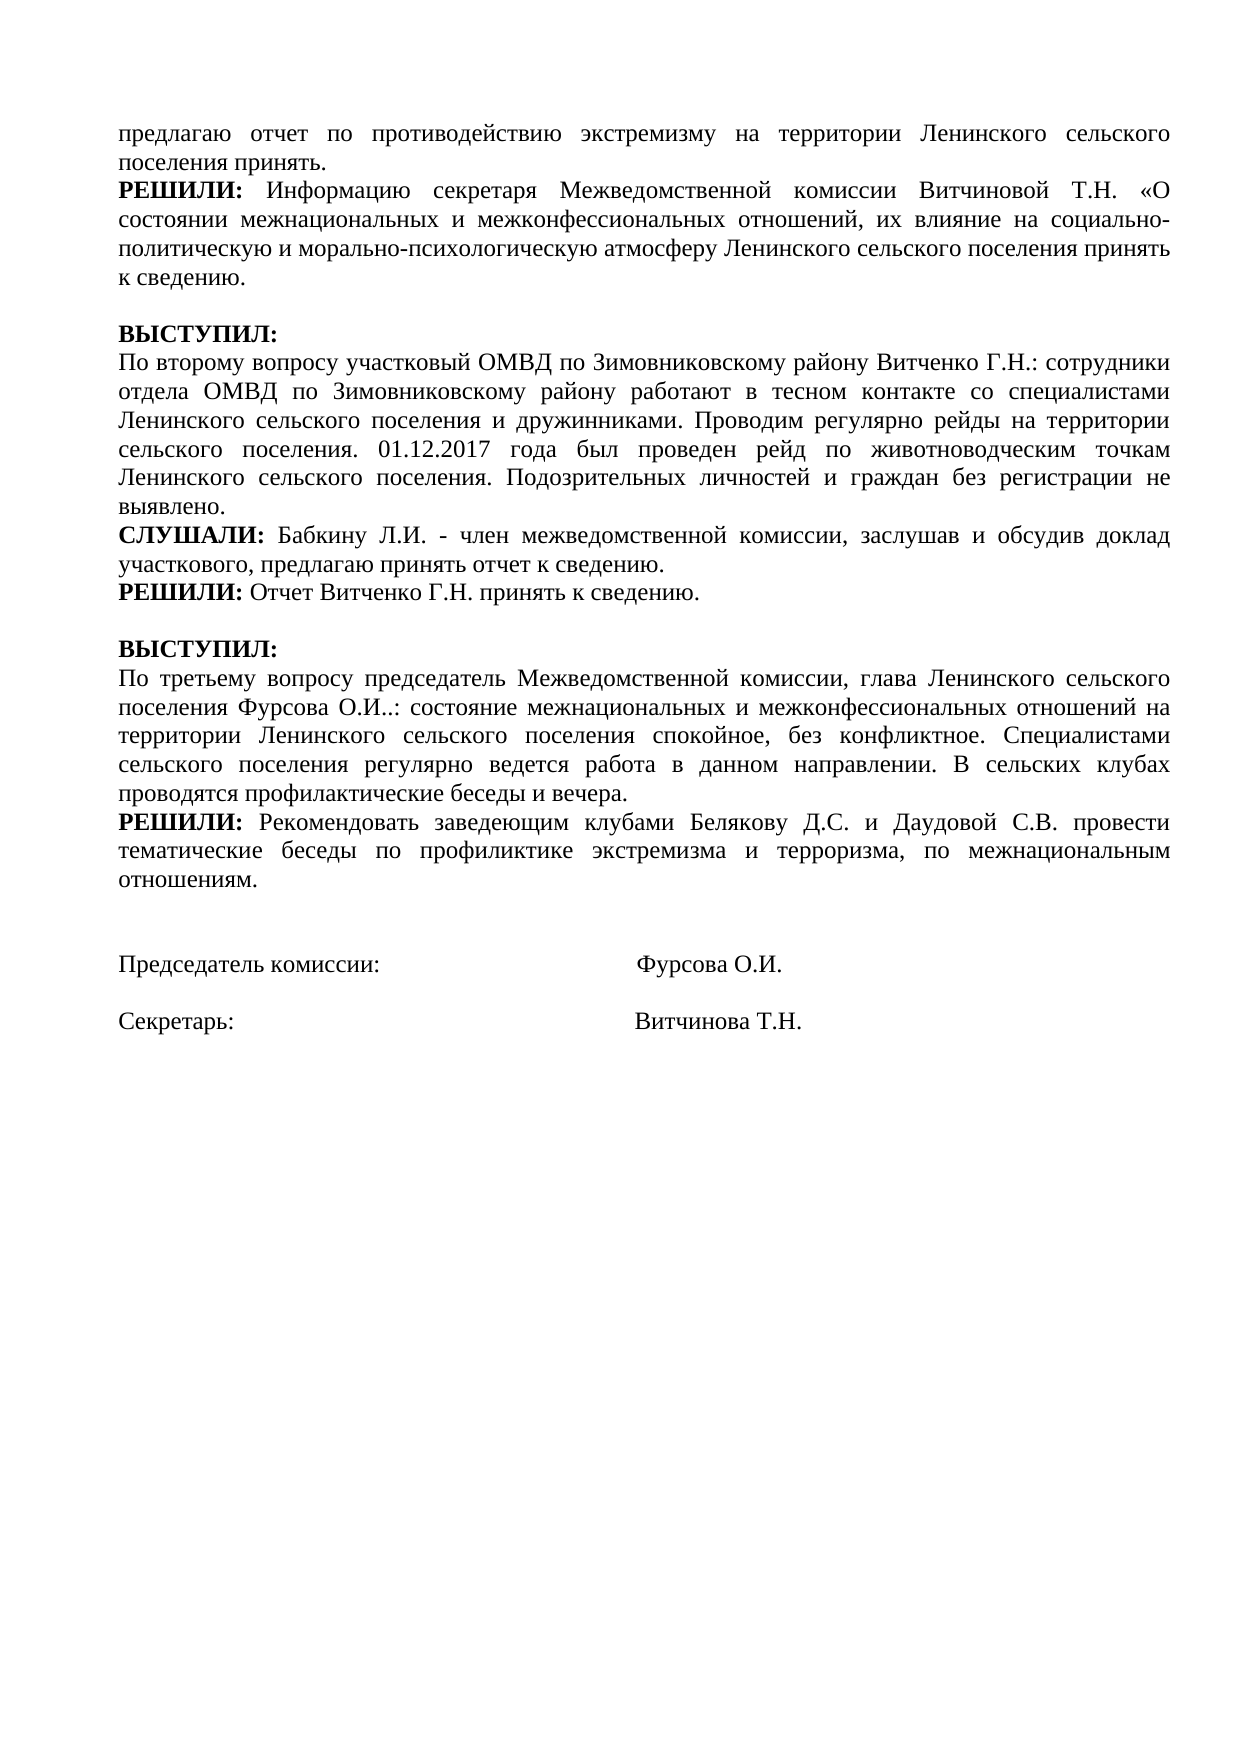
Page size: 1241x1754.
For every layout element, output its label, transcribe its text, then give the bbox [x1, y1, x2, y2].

text ВЫСТУПИЛ: [118, 319, 1171, 347]
text ВЫСТУПИЛ: [118, 634, 1171, 663]
text СЛУШАЛИ: Бабкину Л.И. - член межведомственной комиссии, заслушав и обсудив доклад участкового, предлагаю принять отчет к сведению. [118, 520, 1171, 577]
text РЕШИЛИ: Отчет Витченко Г.Н. принять к сведению. [118, 577, 1171, 606]
text Секретарь: Витчинова Т.Н. [118, 1006, 1171, 1034]
text предлагаю отчет по противодействию экстремизму на территории Ленинского сельского поселения принять. [118, 118, 1171, 176]
text По второму вопросу участковый ОМВД по Зимовниковскому району Витченко Г.Н.: сотрудники отдела ОМВД по Зимовниковскому району работают в тесном контакте со специалистами Ленинского сельского поселения и дружинниками. Проводим регулярно рейды на территории сельского поселения. 01.12.2017 года был проведен рейд по животноводческим точкам Ленинского сельского поселения. Подозрительных личностей и граждан без регистрации не выявлено. [118, 347, 1171, 520]
text РЕШИЛИ: Рекомендовать заведеющим клубами Белякову Д.С. и Даудовой С.В. провести тематические беседы по профиликтике экстремизма и терроризма, по межнациональным отношениям. [118, 807, 1171, 893]
text РЕШИЛИ: Информацию секретаря Межведомственной комиссии Витчиновой Т.Н. «О состоянии межнациональных и межконфессиональных отношений, их влияние на социально-политическую и морально-психологическую атмосферу Ленинского сельского поселения принять к сведению. [118, 176, 1171, 291]
text Председатель комиссии: Фурсова О.И. [118, 949, 1171, 978]
text По третьему вопросу председатель Межведомственной комиссии, глава Ленинского сельского поселения Фурсова О.И..: состояние межнациональных и межконфессиональных отношений на территории Ленинского сельского поселения спокойное, без конфликтное. Специалистами сельского поселения регулярно ведется работа в данном направлении. В сельских клубах проводятся профилактические беседы и вечера. [118, 663, 1171, 807]
